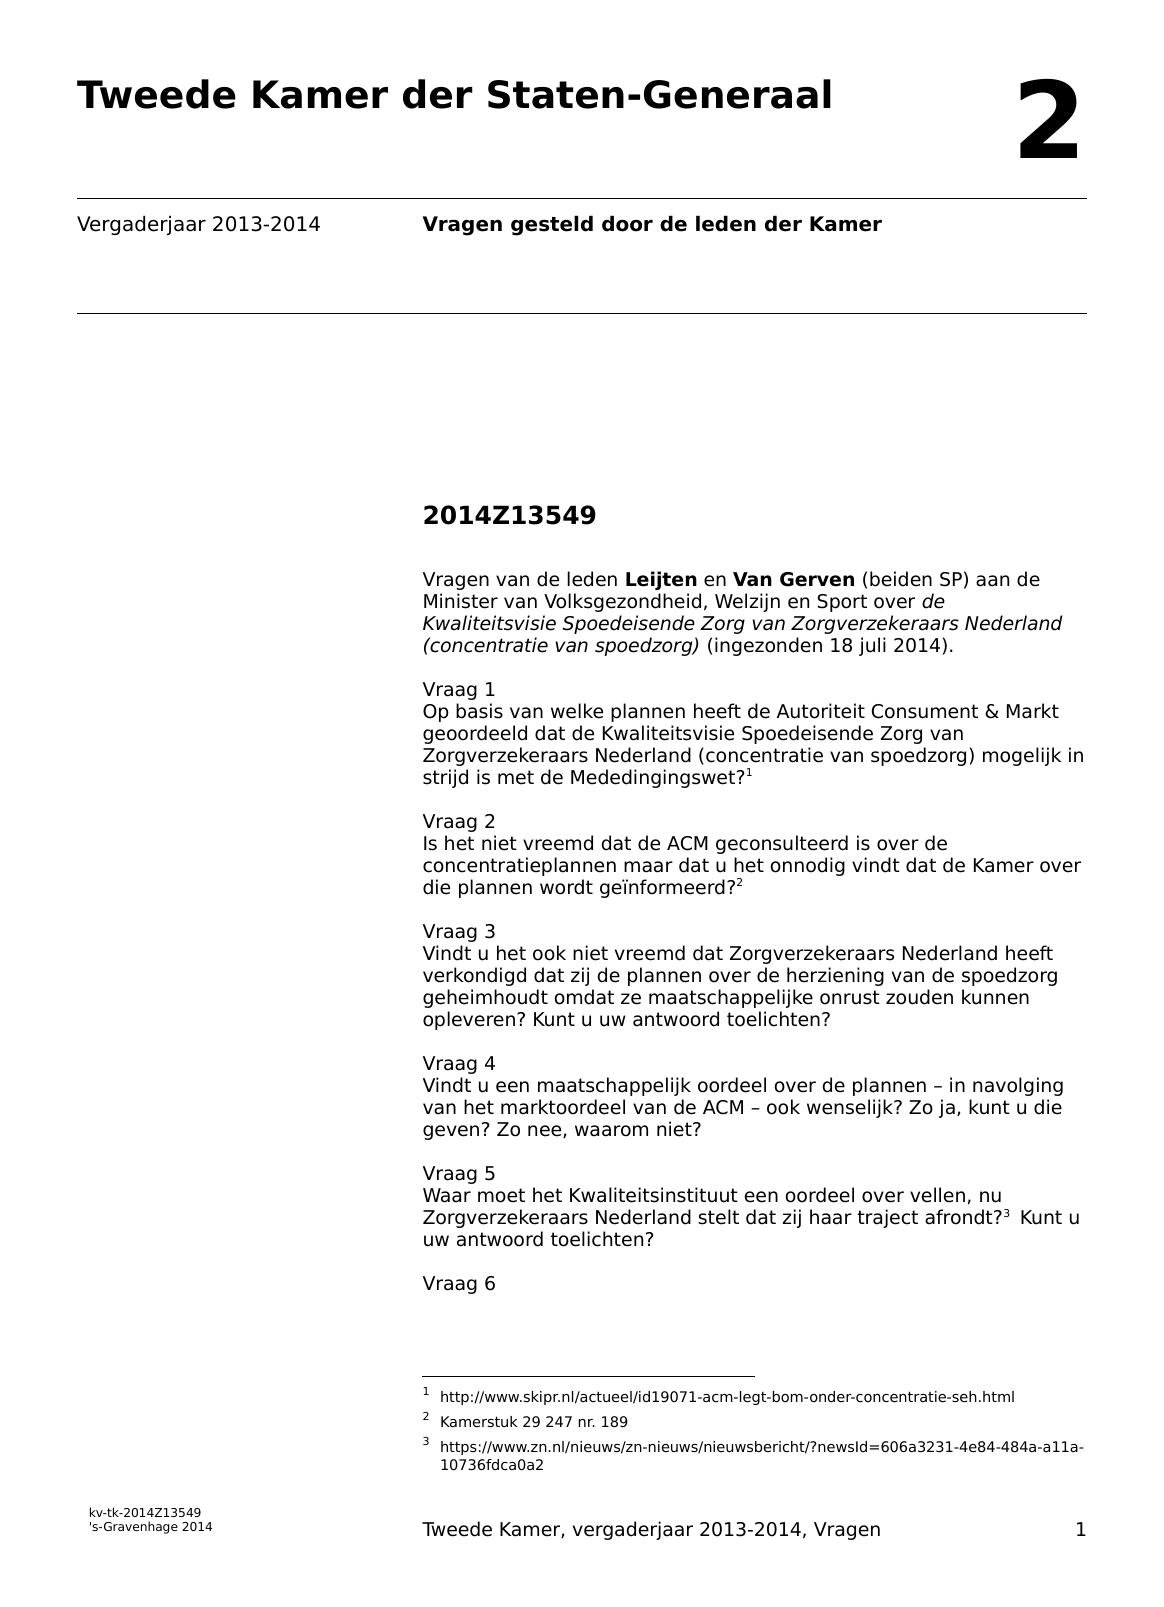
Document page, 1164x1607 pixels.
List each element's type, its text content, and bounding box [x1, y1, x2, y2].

text Vraag 4 [422, 1053, 1087, 1075]
text Vraag 2 [422, 811, 1087, 833]
text Kamerstuk 29 247 nr. 189 [422, 1410, 1087, 1432]
text Waar moet het Kwaliteitsinstituut een oordeel over vellen, nu Zorgverzekeraars Nederland stelt dat zij haar traject afrondt? Kunt u uw antwoord toelichten? [422, 1185, 1087, 1251]
text Vindt u het ook niet vreemd dat Zorgverzekeraars Nederland heeft verkondigd dat zij de plannen over de herziening van de spoedzorg geheimhoudt omdat ze maatschappelijke onrust zouden kunnen opleveren? Kunt u uw antwoord toelichten? [422, 943, 1087, 1031]
table_cell Vragen gesteld door de leden der Kamer [422, 199, 1087, 313]
table_cell Vergaderjaar 2013-2014 [77, 199, 422, 313]
text Vragen van de leden Leijten en Van Gerven (beiden SP) aan de Minister van Volksgezondheid, Welzijn en Sport over de Kwaliteitsvisie Spoedeisende Zorg van Zorgverzekeraars Nederland (concentratie van spoedzorg) (ingezonden 18 juli 2014). [422, 569, 1087, 657]
text Vindt u een maatschappelijk oordeel over de plannen – in navolging van het marktoordeel van de ACM – ook wenselijk? Zo ja, kunt u die geven? Zo nee, waarom niet? [422, 1075, 1087, 1141]
text https://www.zn.nl/nieuws/zn-nieuws/nieuwsbericht/?newsId=606a3231-4e84-484a-a11a-10736fdca0a2 [422, 1435, 1087, 1474]
text 's-Gravenhage 2014 [88, 1520, 323, 1534]
text Vraag 1 [422, 679, 1087, 701]
text http://www.skipr.nl/actueel/id19071-acm-legt-bom-onder-concentratie-seh.html [422, 1385, 1087, 1407]
text Vraag 5 [422, 1163, 1087, 1185]
text kv-tk-2014Z13549 [88, 1506, 323, 1520]
text Vraag 3 [422, 921, 1087, 943]
text Is het niet vreemd dat de ACM geconsulteerd is over de concentratieplannen maar dat u het onnodig vindt dat de Kamer over die plannen wordt geïnformeerd? [422, 833, 1087, 899]
text Op basis van welke plannen heeft de Autoriteit Consument & Markt geoordeeld dat de Kwaliteitsvisie Spoedeisende Zorg van Zorgverzekeraars Nederland (concentratie van spoedzorg) mogelijk in strijd is met de Mededingingswet? [422, 701, 1087, 789]
table_header Tweede Kamer der Staten-Generaal [77, 59, 886, 198]
table_header 2 [886, 59, 1087, 198]
text 2014Z13549 [422, 501, 1087, 531]
text Vraag 6 [422, 1273, 1087, 1295]
